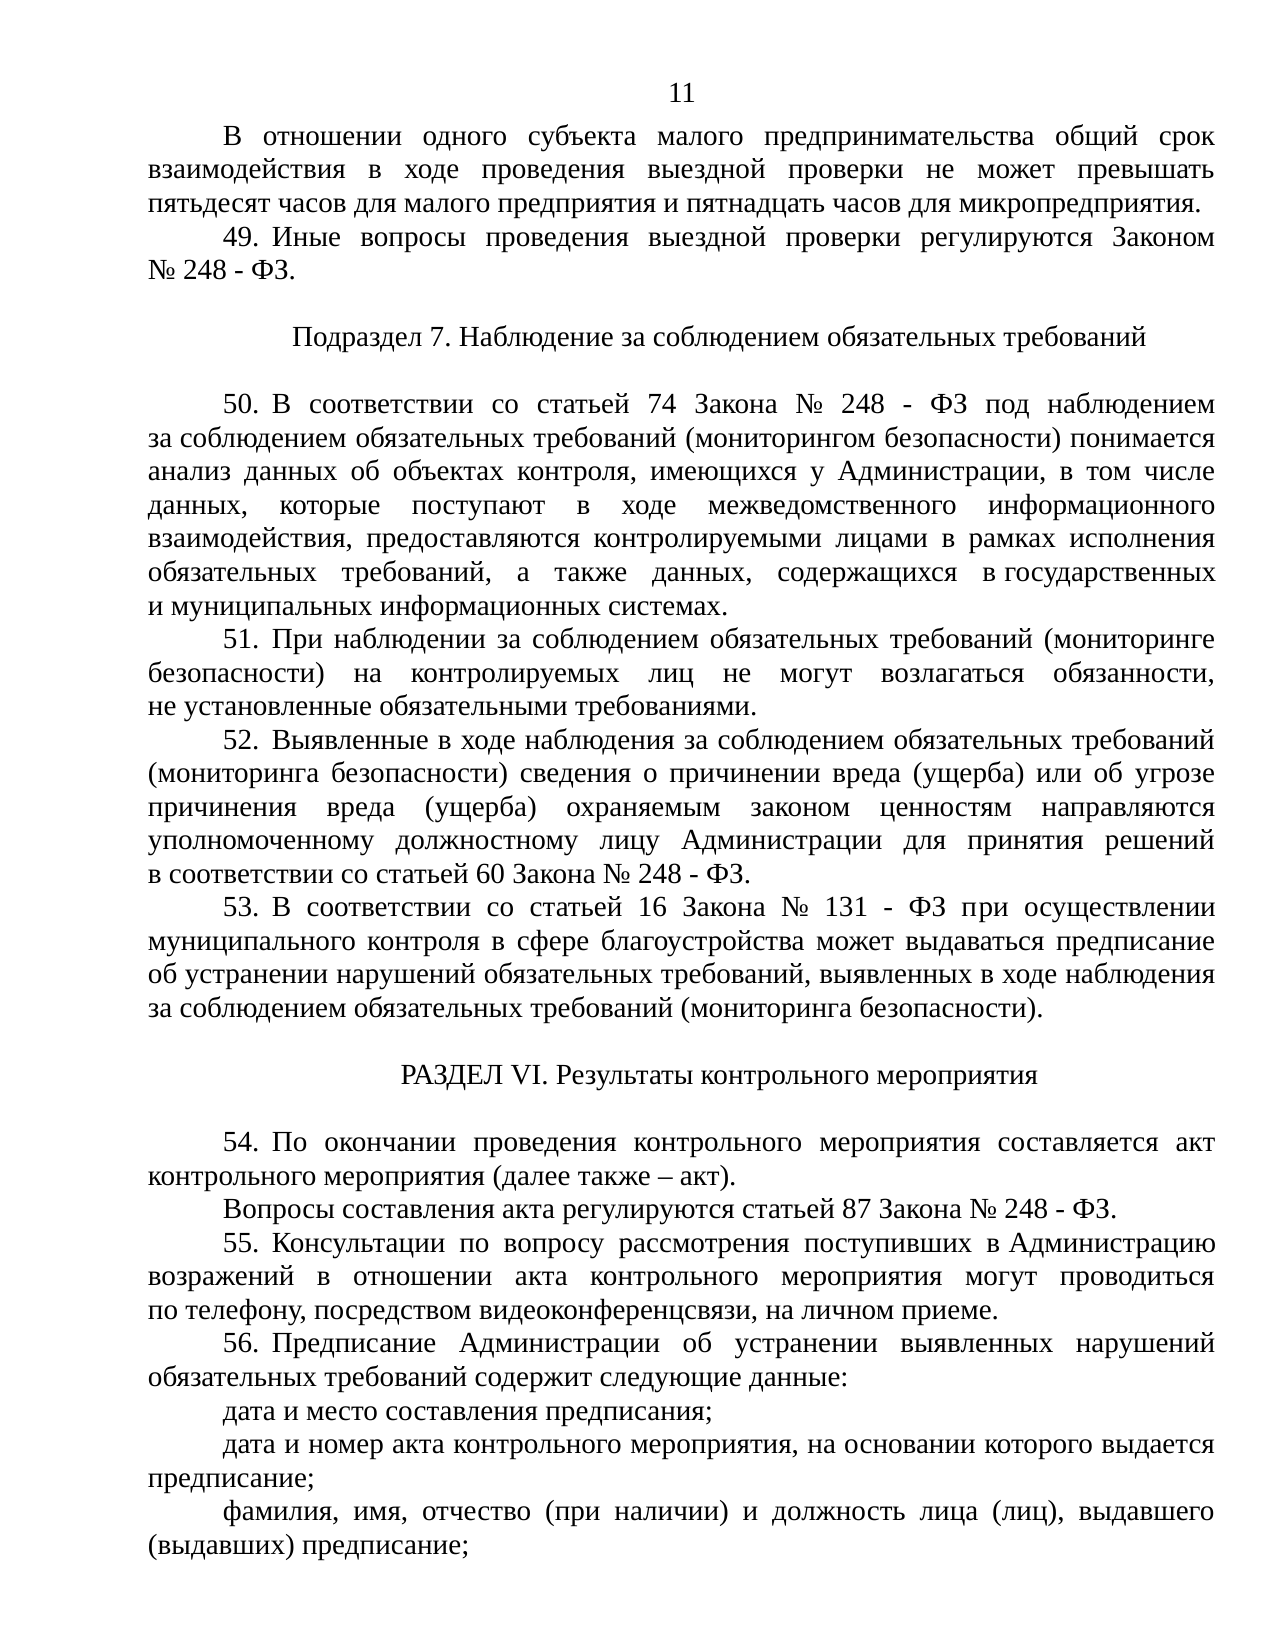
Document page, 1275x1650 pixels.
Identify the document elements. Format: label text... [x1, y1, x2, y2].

text Подраздел 7. Наблюдение за соблюдением обязательных требований [148, 319, 1216, 353]
text дата и номер акта контрольного мероприятия, на основании которого выдается предписание; [148, 1426, 1216, 1493]
text фамилия, имя, отчество (при наличии) и должность лица (лиц), выдавшего (выдавших) предписание; [148, 1493, 1216, 1560]
list По окончании проведения контрольного мероприятия составляется акт контрольного мероприятия (далее также – акт). [148, 1124, 1216, 1191]
list При наблюдении за соблюдением обязательных требований (мониторинге безопасности) на контролируемых лиц не могут возлагаться обязанности, не установленные обязательными требованиями. [148, 621, 1216, 722]
list В соответствии со статьей 74 Закона № 248 - ФЗ под наблюдением за соблюдением обязательных требований (мониторингом безопасности) понимается анализ данных об объектах контроля, имеющихся у Администрации, в том числе данных, которые поступают в ходе межведомственного информационного взаимодействия, предоставляются контролируемыми лицами в рамках исполнения обязательных требований, а также данных, содержащихся в государственных и муниципальных информационных системах. [148, 386, 1216, 621]
list Выявленные в ходе наблюдения за соблюдением обязательных требований (мониторинга безопасности) сведения о причинении вреда (ущерба) или об угрозе причинения вреда (ущерба) охраняемым законом ценностям направляются уполномоченному должностному лицу Администрации для принятия решений в соответствии со статьей 60 Закона № 248 - ФЗ. [148, 722, 1216, 889]
list Предписание Администрации об устранении выявленных нарушений обязательных требований содержит следующие данные: [148, 1326, 1216, 1393]
text В отношении одного субъекта малого предпринимательства общий срок взаимодействия в ходе проведения выездной проверки не может превышать пятьдесят часов для малого предприятия и пятнадцать часов для микропредприятия. [148, 118, 1216, 219]
text дата и место составления предписания; [148, 1393, 1216, 1426]
text РАЗДЕЛ VI. Результаты контрольного мероприятия [148, 1057, 1216, 1091]
list Иные вопросы проведения выездной проверки регулируются Законом № 248 - ФЗ. [148, 219, 1216, 286]
list Консультации по вопросу рассмотрения поступивших в Администрацию возражений в отношении акта контрольного мероприятия могут проводиться по телефону, посредством видеоконференцсвязи, на личном приеме. [148, 1225, 1216, 1326]
list В соответствии со статьей 16 Закона № 131 - ФЗ при осуществлении муниципального контроля в сфере благоустройства может выдаваться предписание об устранении нарушений обязательных требований, выявленных в ходе наблюдения за соблюдением обязательных требований (мониторинга безопасности). [148, 889, 1216, 1024]
text Вопросы составления акта регулируются статьей 87 Закона № 248 - ФЗ. [148, 1191, 1216, 1225]
